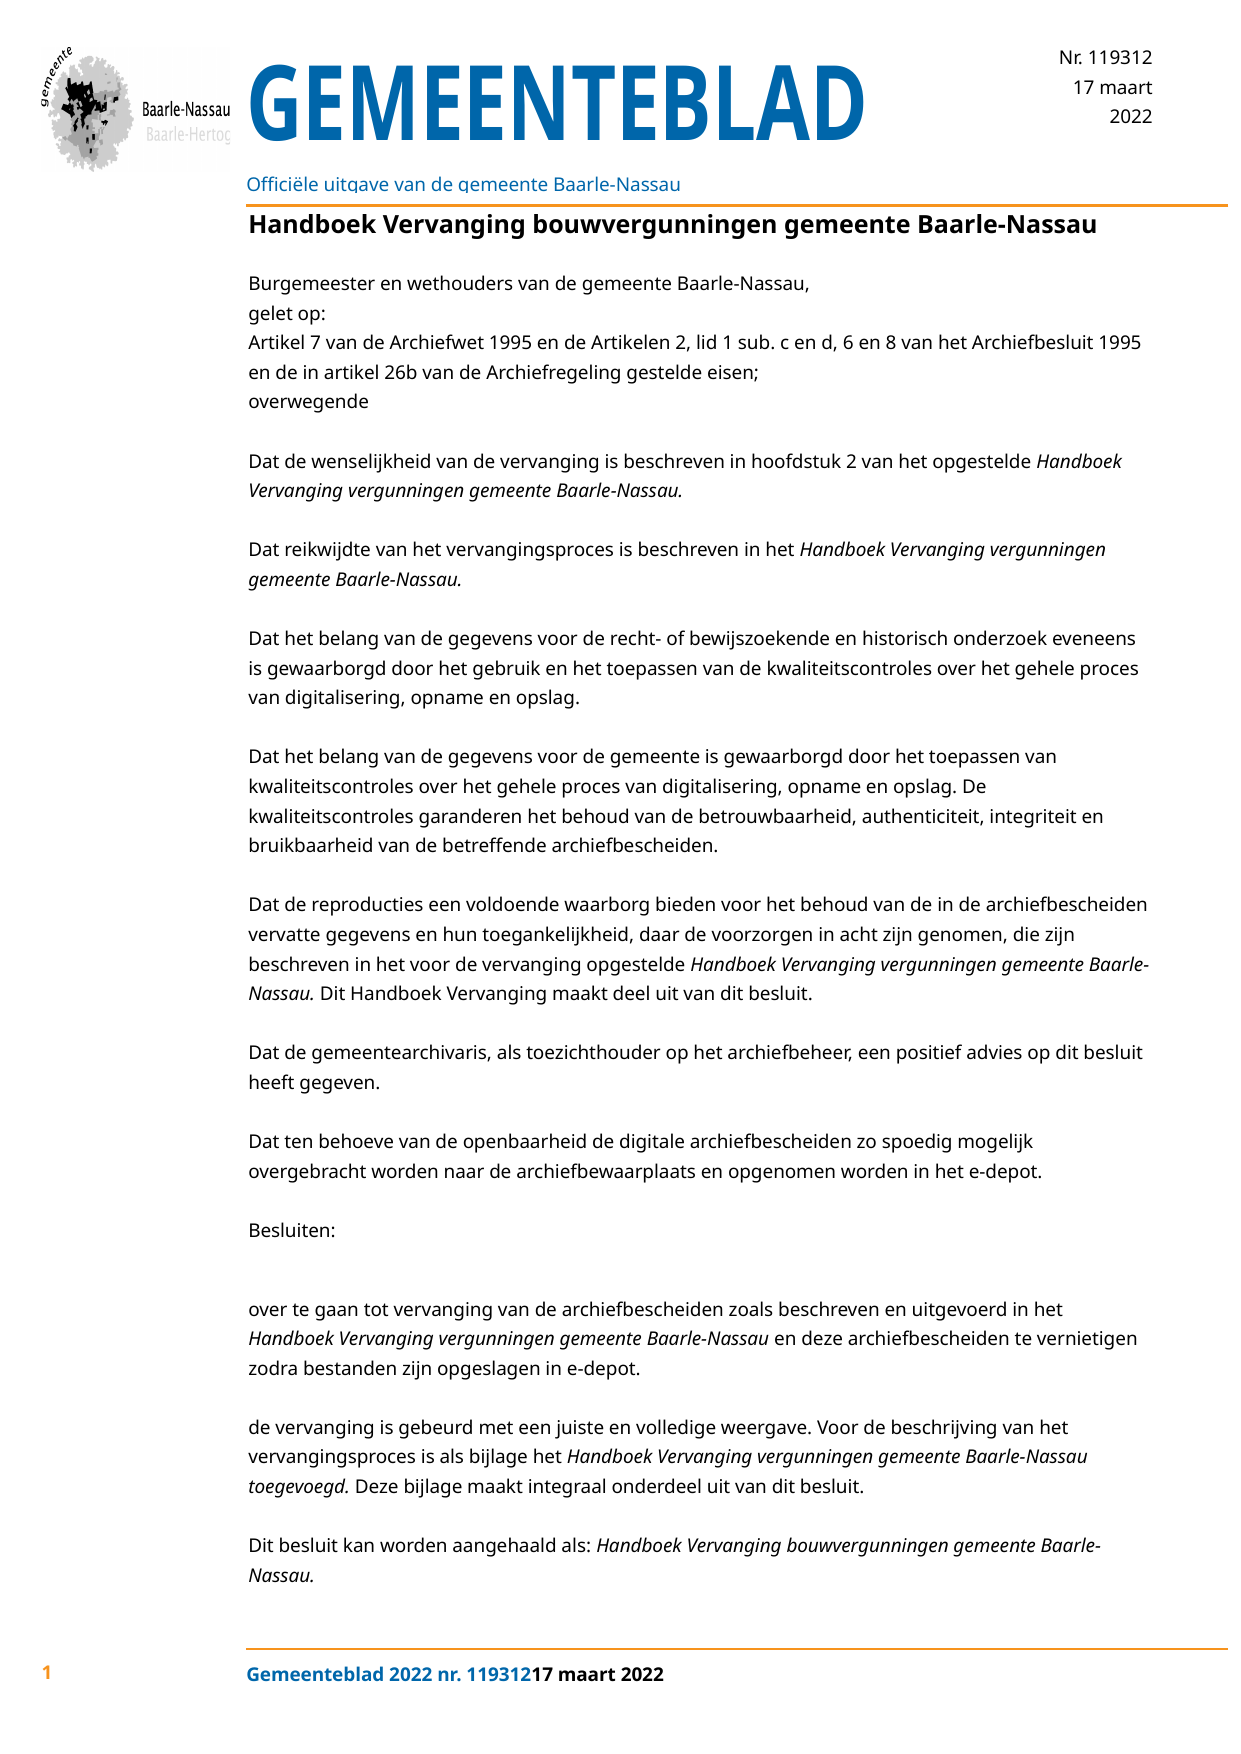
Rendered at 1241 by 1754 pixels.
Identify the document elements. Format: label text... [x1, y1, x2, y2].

text Besluiten: [248, 1217, 1152, 1243]
text Dat ten behoeve van de openbaarheid de digitale archiefbescheiden zo spoedig mogelijk overgebracht worden naar de archiefbewaarplaats en opgenomen worden in het e-depot. [248, 1128, 1152, 1183]
text Dat de reproducties een voldoende waarborg bieden voor het behoud van de in de archiefbescheiden vervatte gegevens en hun toegankelijkheid, daar de voorzorgen in acht zijn genomen, die zijn beschreven in het voor de vervanging opgestelde Handboek Vervanging vergunningen gemeente Baarle-Nassau. Dit Handboek Vervanging maakt deel uit van dit besluit. [248, 892, 1152, 1006]
text Artikel 7 van de Archiefwet 1995 en de Artikelen 2, lid 1 sub. c en d, 6 en 8 van het Archiefbesluit 1995 en de in artikel 26b van de Archiefregeling gestelde eisen; [248, 329, 1152, 385]
text Burgemeester en wethouders van de gemeente Baarle-Nassau, [248, 270, 1152, 296]
text Dat de wenselijkheid van de vervanging is beschreven in hoofdstuk 2 van het opgestelde Handboek Vervanging vergunningen gemeente Baarle-Nassau. [248, 448, 1152, 503]
text Dit besluit kan worden aangehaald als: Handboek Vervanging bouwvergunningen gemeente Baarle-Nassau. [248, 1532, 1152, 1588]
text gelet op: [248, 300, 1152, 326]
text Dat het belang van de gegevens voor de gemeente is gewaarborgd door het toepassen van kwaliteitscontroles over het gehele proces van digitalisering, opname en opslag. De kwaliteitscontroles garanderen het behoud van de betrouwbaarheid, authenticiteit, integriteit en bruikbaarheid van de betreffende archiefbescheiden. [248, 744, 1152, 858]
picture [41, 47, 231, 172]
text Dat het belang van de gegevens voor de recht- of bewijszoekende en historisch onderzoek eveneens is gewaarborgd door het gebruik en het toepassen van de kwaliteitscontroles over het gehele proces van digitalisering, opname en opslag. [248, 625, 1152, 710]
text Dat reikwijdte van het vervangingsproces is beschreven in het Handboek Vervanging vergunningen gemeente Baarle-Nassau. [248, 537, 1152, 592]
text Handboek Vervanging bouwvergunningen gemeente Baarle-Nassau [248, 207, 1152, 241]
text Dat de gemeentearchivaris, als toezichthouder op het archiefbeheer, een positief advies op dit besluit heeft gegeven. [248, 1039, 1152, 1095]
text over te gaan tot vervanging van de archiefbescheiden zoals beschreven en uitgevoerd in het Handboek Vervanging vergunningen gemeente Baarle-Nassau en deze archiefbescheiden te vernietigen zodra bestanden zijn opgeslagen in e-depot. [248, 1296, 1152, 1381]
text de vervanging is gebeurd met een juiste en volledige weergave. Voor de beschrijving van het vervangingsproces is als bijlage het Handboek Vervanging vergunningen gemeente Baarle-Nassau toegevoegd. Deze bijlage maakt integraal onderdeel uit van dit besluit. [248, 1414, 1152, 1499]
text overwegende [248, 389, 1152, 414]
